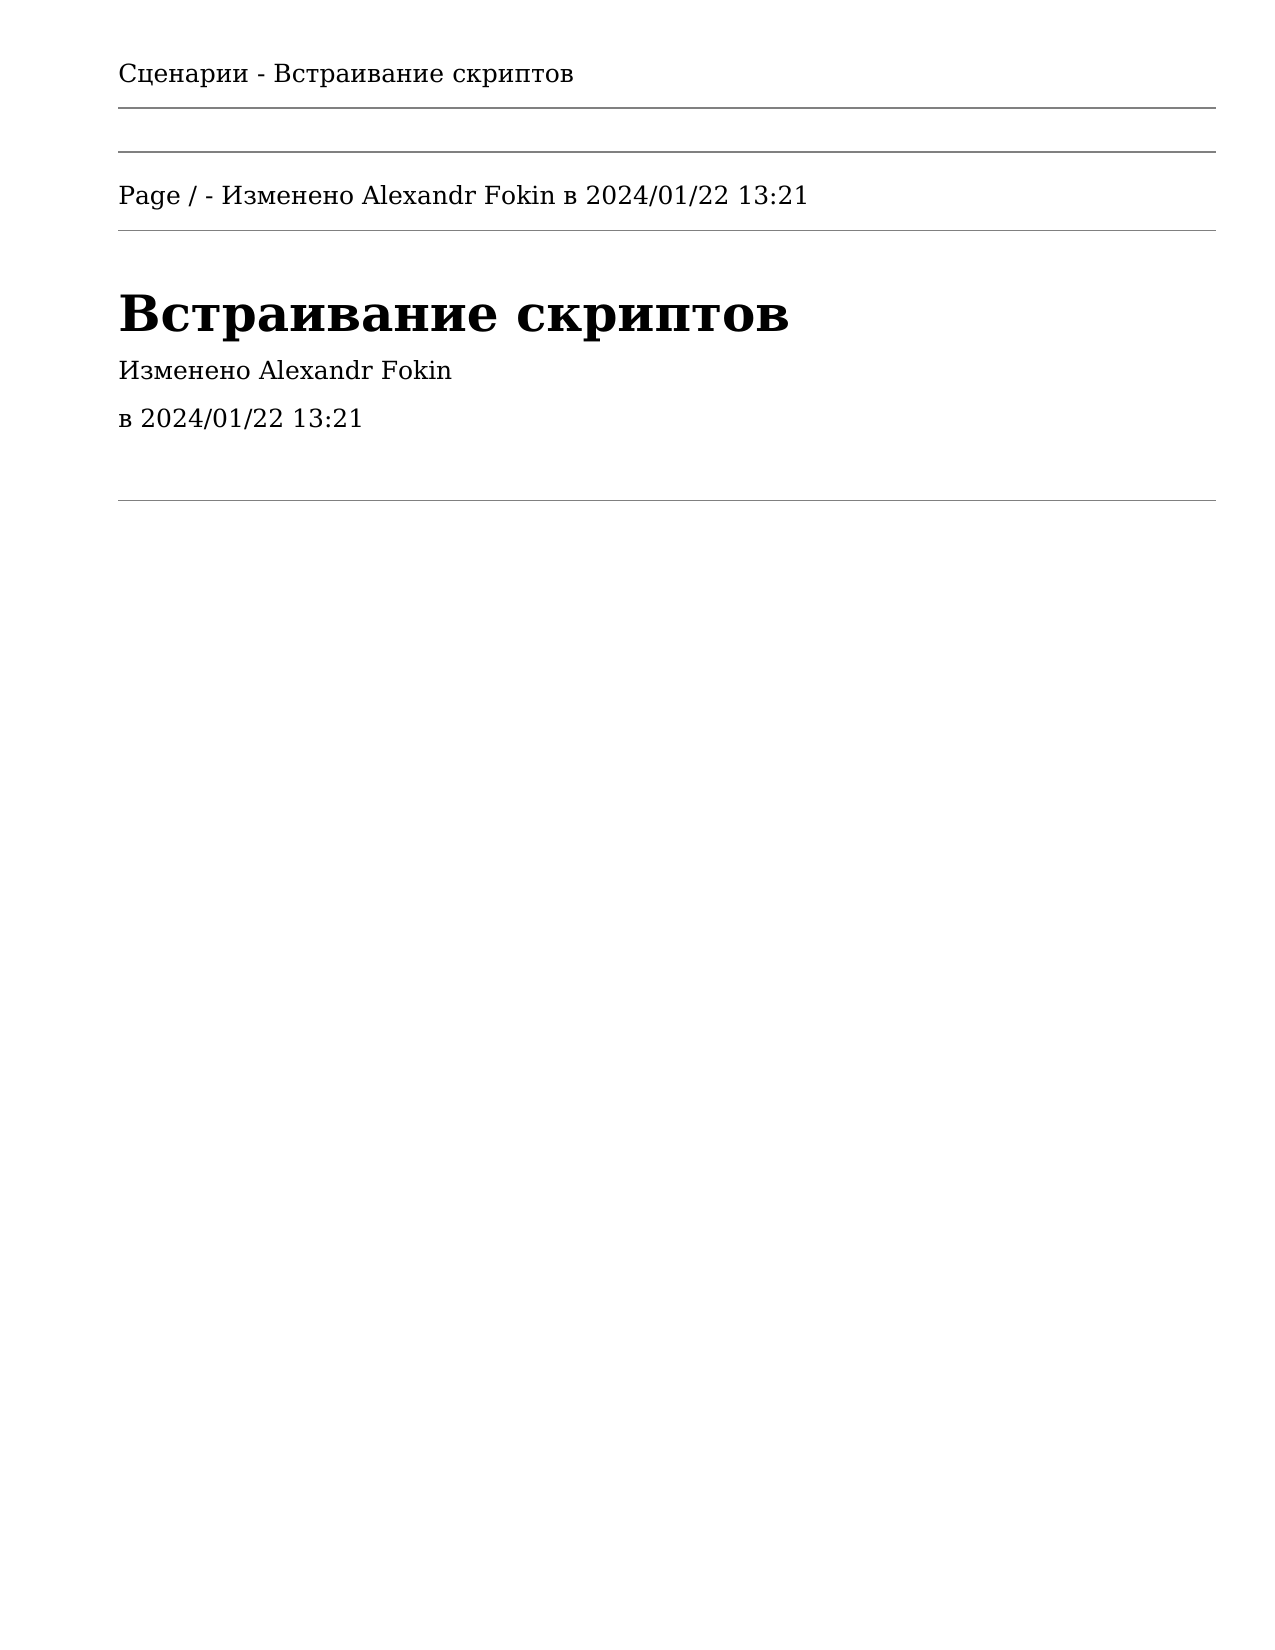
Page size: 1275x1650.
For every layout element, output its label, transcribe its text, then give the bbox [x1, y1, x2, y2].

text Сценарии - Встраивание скриптов [118, 59, 1216, 88]
text Page / - Изменено Alexandr Fokin в 2024/01/22 13:21 [118, 182, 1216, 211]
text в 2024/01/22 13:21 [118, 404, 1216, 433]
subtitle Встраивание скриптов [118, 284, 1216, 343]
text Изменено Alexandr Fokin [118, 356, 1216, 385]
